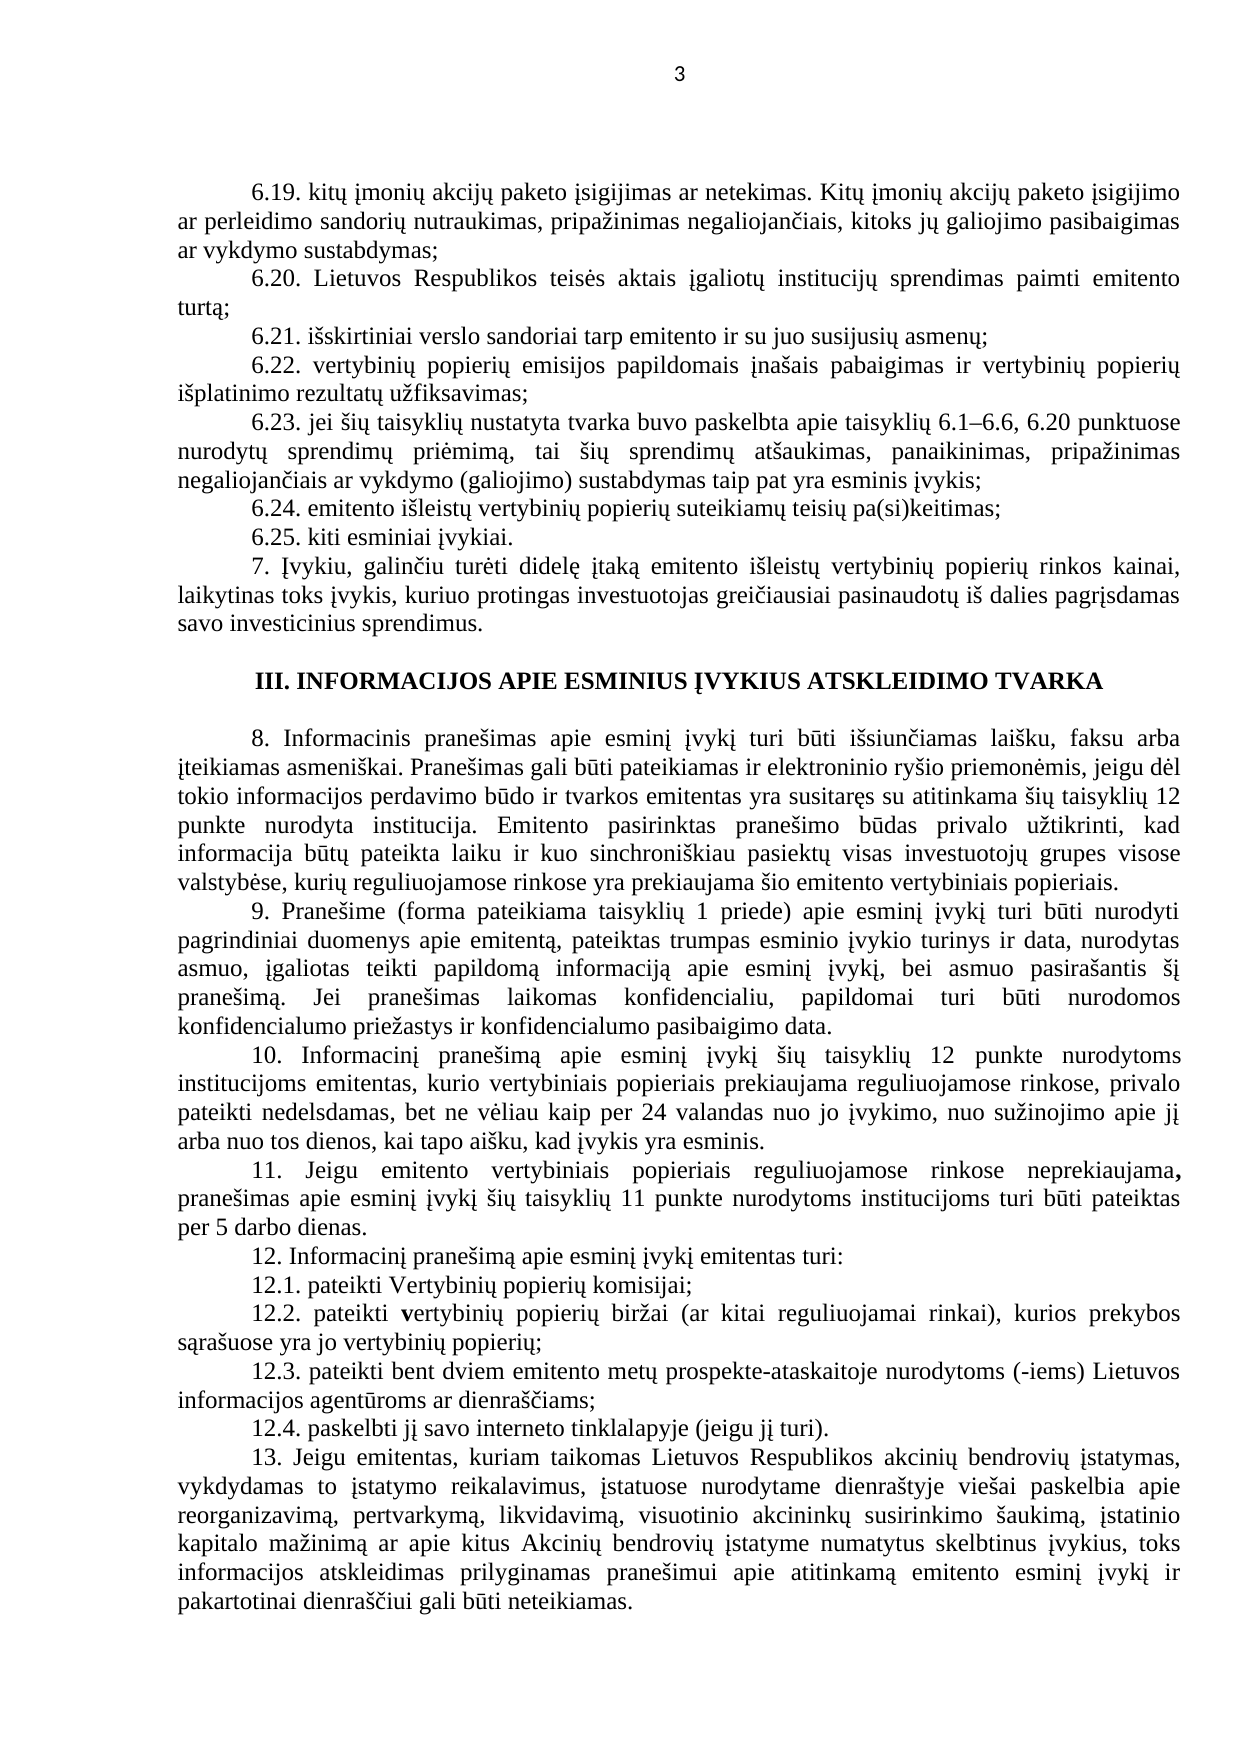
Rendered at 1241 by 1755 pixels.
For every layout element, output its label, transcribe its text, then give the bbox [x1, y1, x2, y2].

text 13. Jeigu emitentas, kuriam taikomas Lietuvos Respublikos akcinių bendrovių įstatymas, vykdydamas to įstatymo reikalavimus, įstatuose nurodytame dienraštyje viešai paskelbia apie reorganizavimą, pertvarkymą, likvidavimą, visuotinio akcininkų susirinkimo šaukimą, įstatinio kapitalo mažinimą ar apie kitus Akcinių bendrovių įstatyme numatytus skelbtinus įvykius, toks informacijos atskleidimas prilyginamas pranešimui apie atitinkamą emitento esminį įvykį ir pakartotinai dienraščiui gali būti neteikiamas. [177, 1442, 1181, 1615]
text 7. Įvykiu, galinčiu turėti didelę įtaką emitento išleistų vertybinių popierių rinkos kainai, laikytinas toks įvykis, kuriuo protingas investuotojas greičiausiai pasinaudotų iš dalies pagrįsdamas savo investicinius sprendimus. [177, 551, 1181, 637]
text 9. Pranešime (forma pateikiama taisyklių 1 priede) apie esminį įvykį turi būti nurodyti pagrindiniai duomenys apie emitentą, pateiktas trumpas esminio įvykio turinys ir data, nurodytas asmuo, įgaliotas teikti papildomą informaciją apie esminį įvykį, bei asmuo pasirašantis šį pranešimą. Jei pranešimas laikomas konfidencialiu, papildomai turi būti nurodomos konfidencialumo priežastys ir konfidencialumo pasibaigimo data. [177, 896, 1181, 1040]
text 6.21. išskirtiniai verslo sandoriai tarp emitento ir su juo susijusių asmenų; [177, 321, 1181, 350]
text 6.20. Lietuvos Respublikos teisės aktais įgaliotų institucijų sprendimas paimti emitento turtą; [177, 263, 1181, 321]
text 6.24. emitento išleistų vertybinių popierių suteikiamų teisių pa(si)keitimas; [177, 493, 1181, 522]
text 12.4. paskelbti jį savo interneto tinklalapyje (jeigu jį turi). [177, 1413, 1181, 1442]
text 10. Informacinį pranešimą apie esminį įvykį šių taisyklių 12 punkte nurodytoms institucijoms emitentas, kurio vertybiniais popieriais prekiaujama reguliuojamose rinkose, privalo pateikti nedelsdamas, bet ne vėliau kaip per 24 valandas nuo jo įvykimo, nuo sužinojimo apie jį arba nuo tos dienos, kai tapo aišku, kad įvykis yra esminis. [177, 1040, 1181, 1155]
text 12.2. pateikti vertybinių popierių biržai (ar kitai reguliuojamai rinkai), kurios prekybos sąrašuose yra jo vertybinių popierių; [177, 1298, 1181, 1356]
text 12.1. pateikti Vertybinių popierių komisijai; [177, 1270, 1181, 1298]
text III. INFORMACIJOS APIE ESMINIUS ĮVYKIUS atskleidimo tvarka [177, 666, 1181, 695]
text 6.23. jei šių taisyklių nustatyta tvarka buvo paskelbta apie taisyklių 6.1–6.6, 6.20 punktuose nurodytų sprendimų priėmimą, tai šių sprendimų atšaukimas, panaikinimas, pripažinimas negaliojančiais ar vykdymo (galiojimo) sustabdymas taip pat yra esminis įvykis; [177, 407, 1181, 493]
text 8. Informacinis pranešimas apie esminį įvykį turi būti išsiunčiamas laišku, faksu arba įteikiamas asmeniškai. Pranešimas gali būti pateikiamas ir elektroninio ryšio priemonėmis, jeigu dėl tokio informacijos perdavimo būdo ir tvarkos emitentas yra susitaręs su atitinkama šių taisyklių 12 punkte nurodyta institucija. Emitento pasirinktas pranešimo būdas privalo užtikrinti, kad informacija būtų pateikta laiku ir kuo sinchroniškiau pasiektų visas investuotojų grupes visose valstybėse, kurių reguliuojamose rinkose yra prekiaujama šio emitento vertybiniais popieriais. [177, 723, 1181, 896]
text 12. Informacinį pranešimą apie esminį įvykį emitentas turi: [177, 1241, 1181, 1270]
text 6.25. kiti esminiai įvykiai. [177, 522, 1181, 551]
text 11. Jeigu emitento vertybiniais popieriais reguliuojamose rinkose neprekiaujama, pranešimas apie esminį įvykį šių taisyklių 11 punkte nurodytoms institucijoms turi būti pateiktas per 5 darbo dienas. [177, 1155, 1181, 1241]
text 6.19. kitų įmonių akcijų paketo įsigijimas ar netekimas. Kitų įmonių akcijų paketo įsigijimo ar perleidimo sandorių nutraukimas, pripažinimas negaliojančiais, kitoks jų galiojimo pasibaigimas ar vykdymo sustabdymas; [177, 177, 1181, 263]
text 12.3. pateikti bent dviem emitento metų prospekte-ataskaitoje nurodytoms (-iems) Lietuvos informacijos agentūroms ar dienraščiams; [177, 1356, 1181, 1413]
text 6.22. vertybinių popierių emisijos papildomais įnašais pabaigimas ir vertybinių popierių išplatinimo rezultatų užfiksavimas; [177, 350, 1181, 407]
